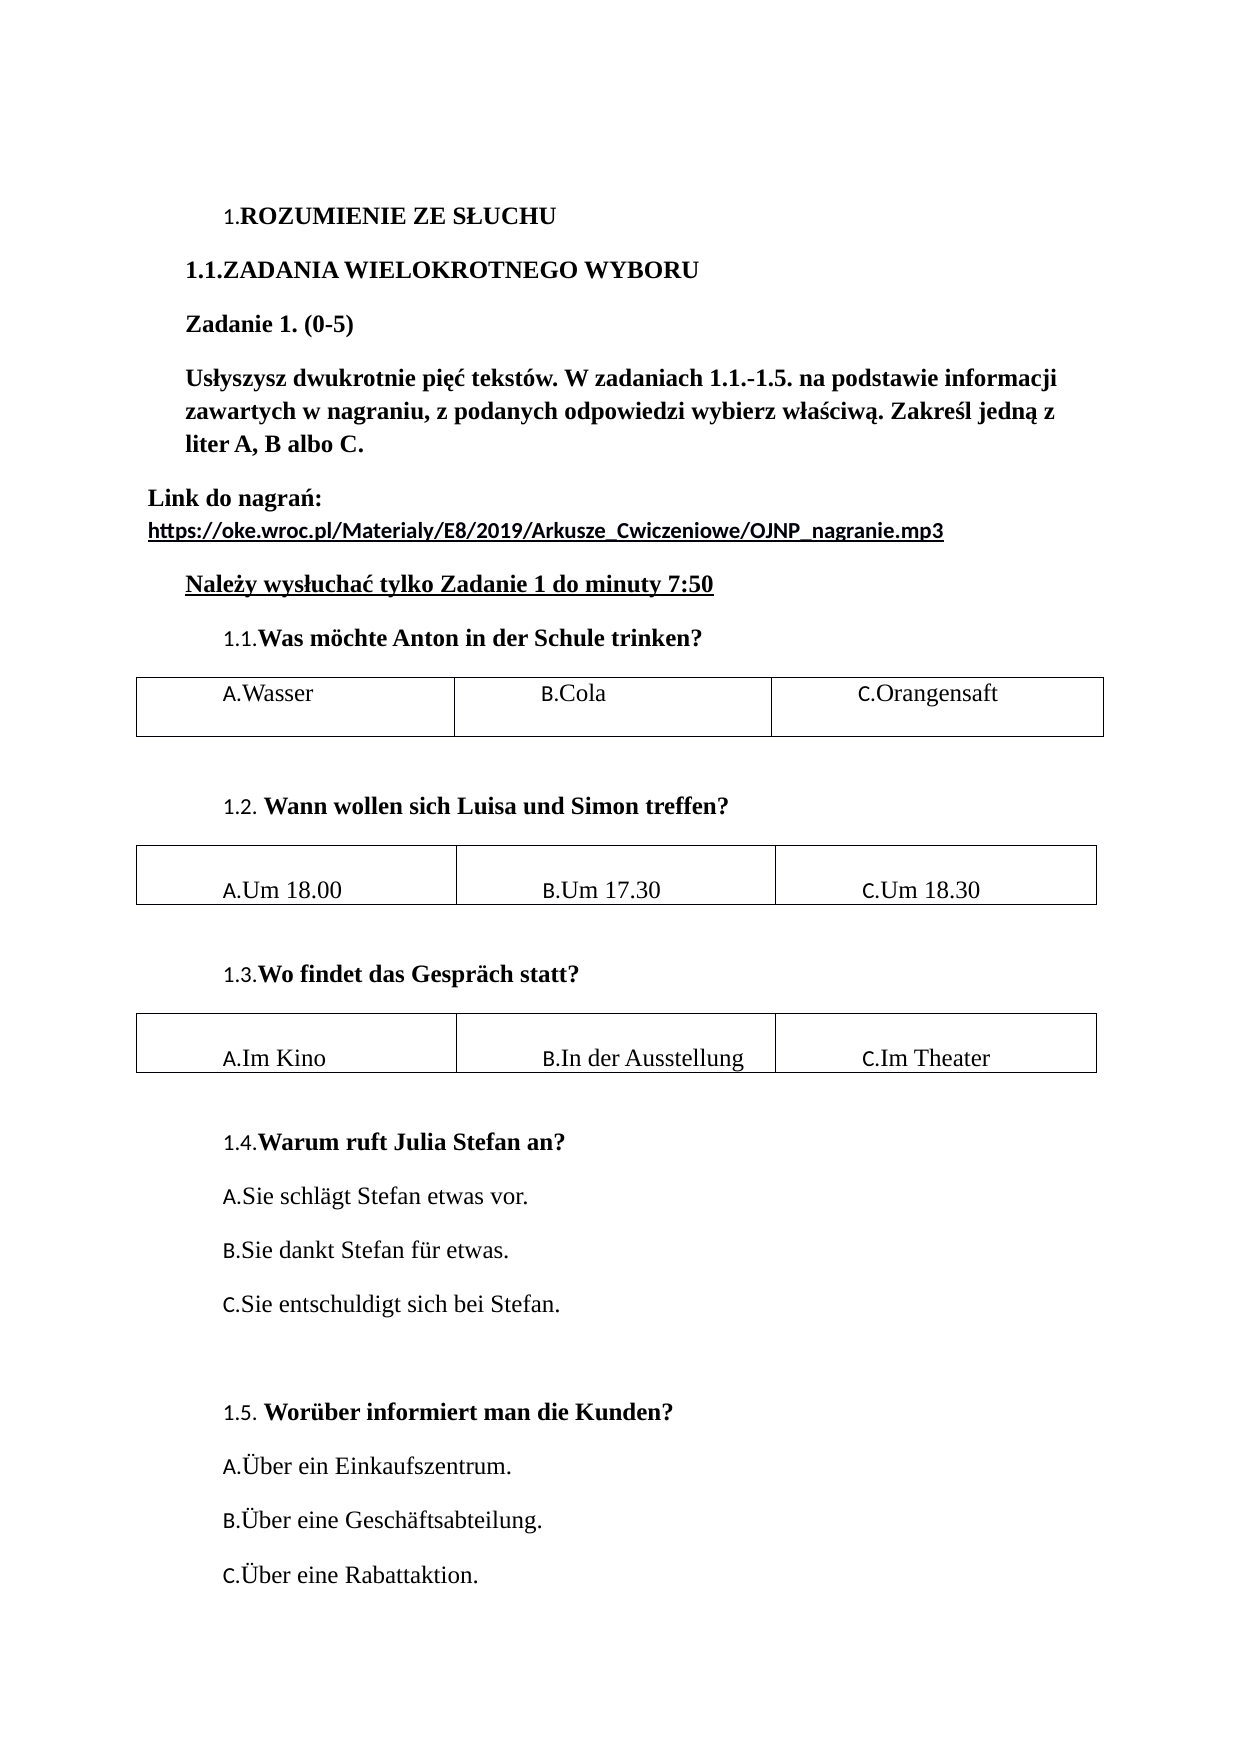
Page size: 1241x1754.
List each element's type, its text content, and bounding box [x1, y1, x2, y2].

list Über eine Geschäftsabteilung. [223, 1506, 1093, 1535]
list Über ein Einkaufszentrum. [223, 1451, 1093, 1481]
list Sie dankt Stefan für etwas. [223, 1235, 1093, 1264]
table_header Um 17.30 [457, 846, 775, 904]
list Worüber informiert man die Kunden? [223, 1397, 1093, 1426]
table_header Im Theater [776, 1014, 1096, 1072]
list Sie entschuldigt sich bei Stefan. [223, 1289, 1093, 1318]
table_header Wasser [137, 678, 454, 736]
text Link do nagrań: https://oke.wroc.pl/Materialy/E8/2019/Arkusze_Cwiczeniowe/OJNP_nagranie.mp3 [148, 483, 1093, 544]
list Wo findet das Gespräch statt? [223, 959, 1093, 988]
table_header Orangensaft [772, 678, 1103, 736]
text 1.1.ZADANIA WIELOKROTNEGO WYBORU [185, 256, 1093, 284]
table_header Um 18.00 [137, 846, 456, 904]
table_header Um 18.30 [776, 846, 1096, 904]
text Zadanie 1. (0-5) [185, 309, 1093, 338]
text Należy wysłuchać tylko Zadanie 1 do minuty 7:50 [185, 569, 1093, 598]
table_header Cola [455, 678, 771, 736]
list Über eine Rabattaktion. [223, 1560, 1093, 1589]
list ROZUMIENIE ZE SŁUCHU [223, 201, 1093, 231]
table_header In der Ausstellung [457, 1014, 775, 1072]
list Warum ruft Julia Stefan an? [223, 1127, 1093, 1156]
list Was möchte Anton in der Schule trinken? [223, 623, 1093, 652]
table_header Im Kino [137, 1014, 456, 1072]
list Wann wollen sich Luisa und Simon treffen? [223, 791, 1093, 820]
list Sie schlägt Stefan etwas vor. [223, 1181, 1093, 1210]
text Usłyszysz dwukrotnie pięć tekstów. W zadaniach 1.1.-1.5. na podstawie informacji zawartych w nagraniu, z podanych odpowiedzi wybierz właściwą. Zakreśl jedną z liter A, B albo C. [185, 363, 1093, 458]
